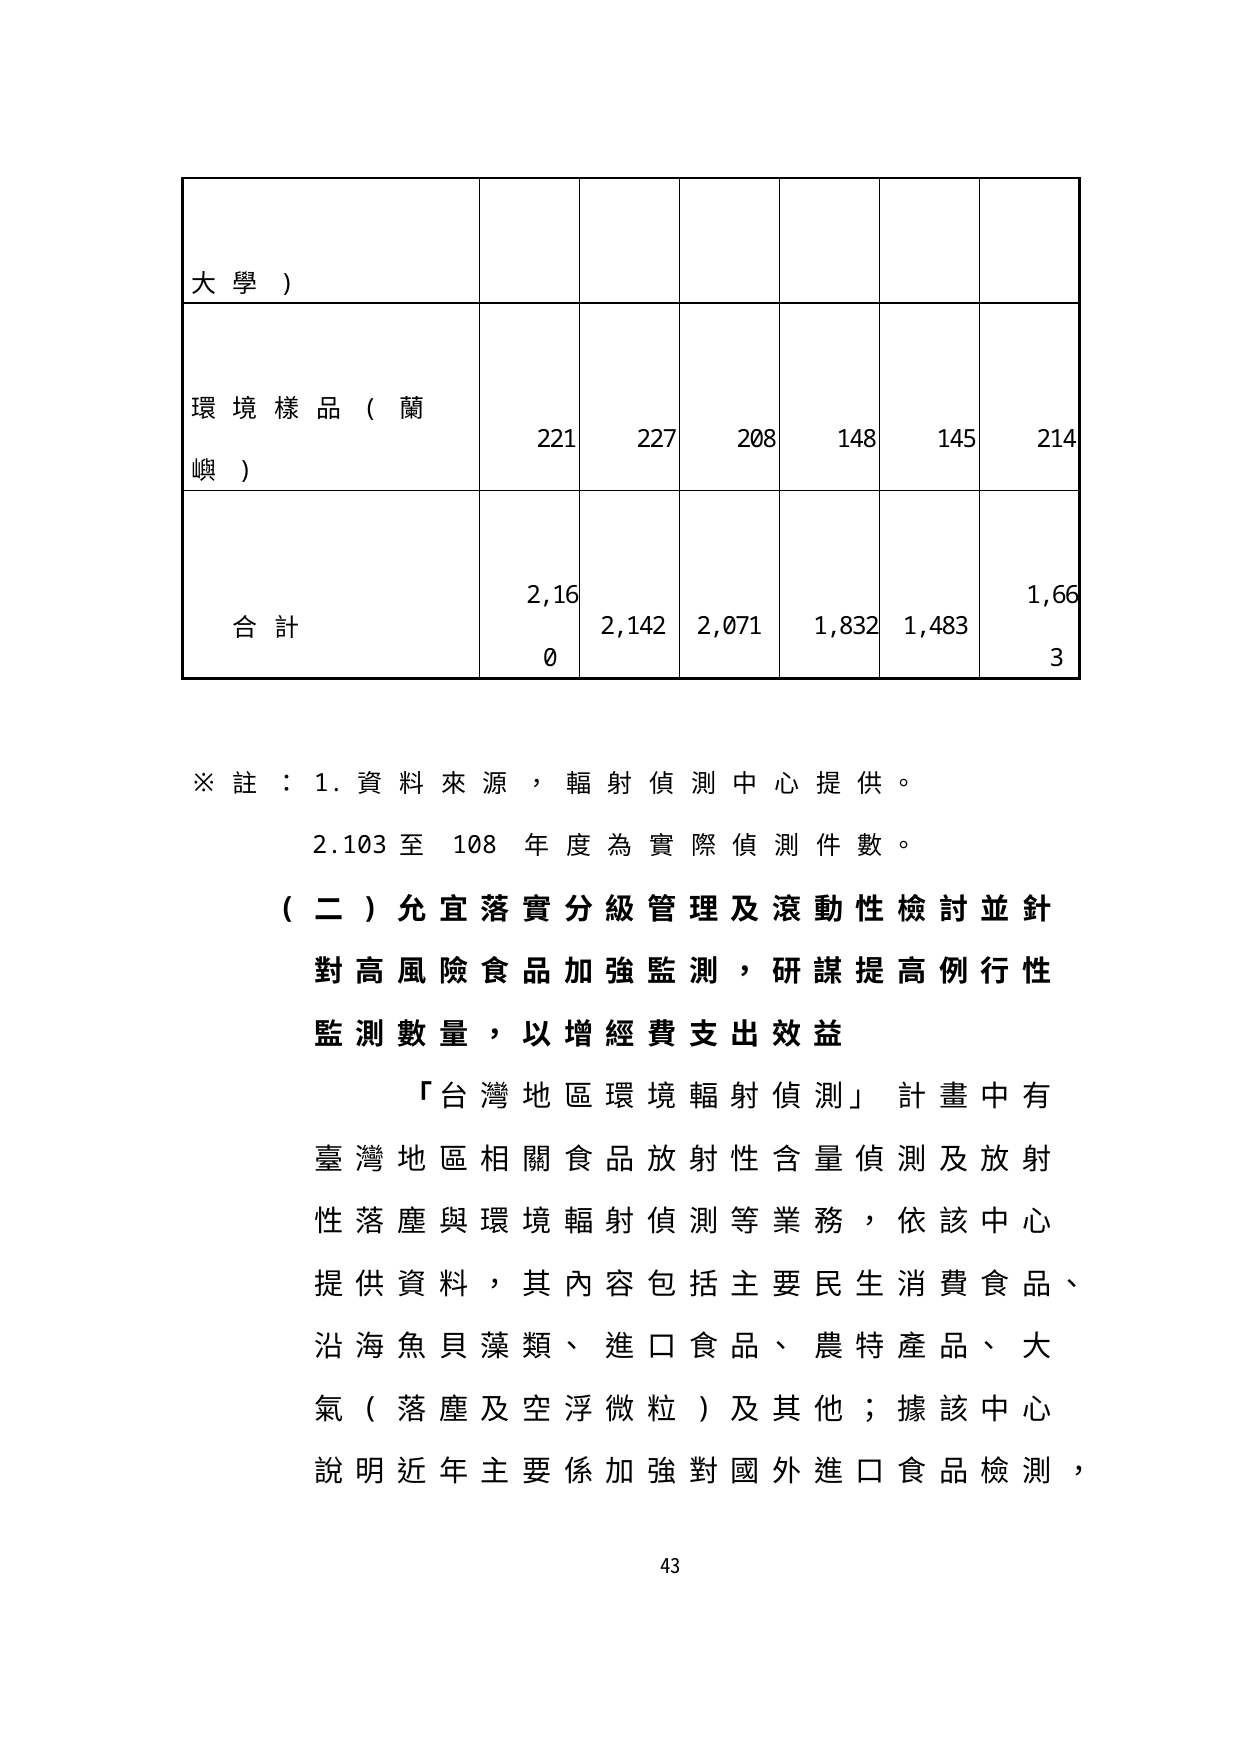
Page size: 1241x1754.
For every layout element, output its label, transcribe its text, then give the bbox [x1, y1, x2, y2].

table_cell 2,160 [480, 491, 579, 677]
table_cell [680, 179, 779, 302]
table_cell [980, 179, 1078, 302]
table_cell 208 [680, 304, 779, 490]
table_cell 221 [480, 304, 579, 490]
text 2.103至108年度為實際偵測件數。 [183, 802, 1028, 865]
table_cell [880, 179, 979, 302]
text ※註：1.資料來源，輻射偵測中心提供。 [183, 740, 1028, 802]
table_cell 2,071 [680, 491, 779, 677]
table_cell [580, 179, 679, 302]
table_cell 1,663 [980, 491, 1078, 677]
table_cell 合計 [184, 491, 479, 677]
table_cell 2,142 [580, 491, 679, 677]
text (二)允宜落實分級管理及滾動性檢討並針對高風險食品加強監測，研謀提高例行性監測數量，以增經費支出效益 [242, 865, 1058, 1052]
text 「台灣地區環境輻射偵測」計畫中有臺灣地區相關食品放射性含量偵測及放射性落塵與環境輻射偵測等業務，依該中心提供資料，其內容包括主要民生消費食品、沿海魚貝藻類、進口食品、農特產品、大氣(落塵及空浮微粒)及其他；據該中心說明近年主要係加強對國外進口食品檢測，包括進口食品例行監測及高風險食品加強監測等；查103至108年度檢測件數分別為878件、915件、1,040件、1,257件、1,485及1,669件，雖呈概增，惟108年度其他檢測項目較107年減少15.2%，另尚有農特產品部分全未檢測等，仍宜滾動檢討並加強辦理。 [271, 1052, 1058, 1490]
table_cell 227 [580, 304, 679, 490]
table_cell 145 [880, 304, 979, 490]
table_cell [780, 179, 879, 302]
table_cell [480, 179, 579, 302]
table_cell 大學) [184, 179, 479, 302]
table_cell 1,483 [880, 491, 979, 677]
table_cell 環境樣品(蘭嶼) [184, 304, 479, 490]
table_cell 214 [980, 304, 1078, 490]
table_cell 1,832 [780, 491, 879, 677]
table_cell 148 [780, 304, 879, 490]
